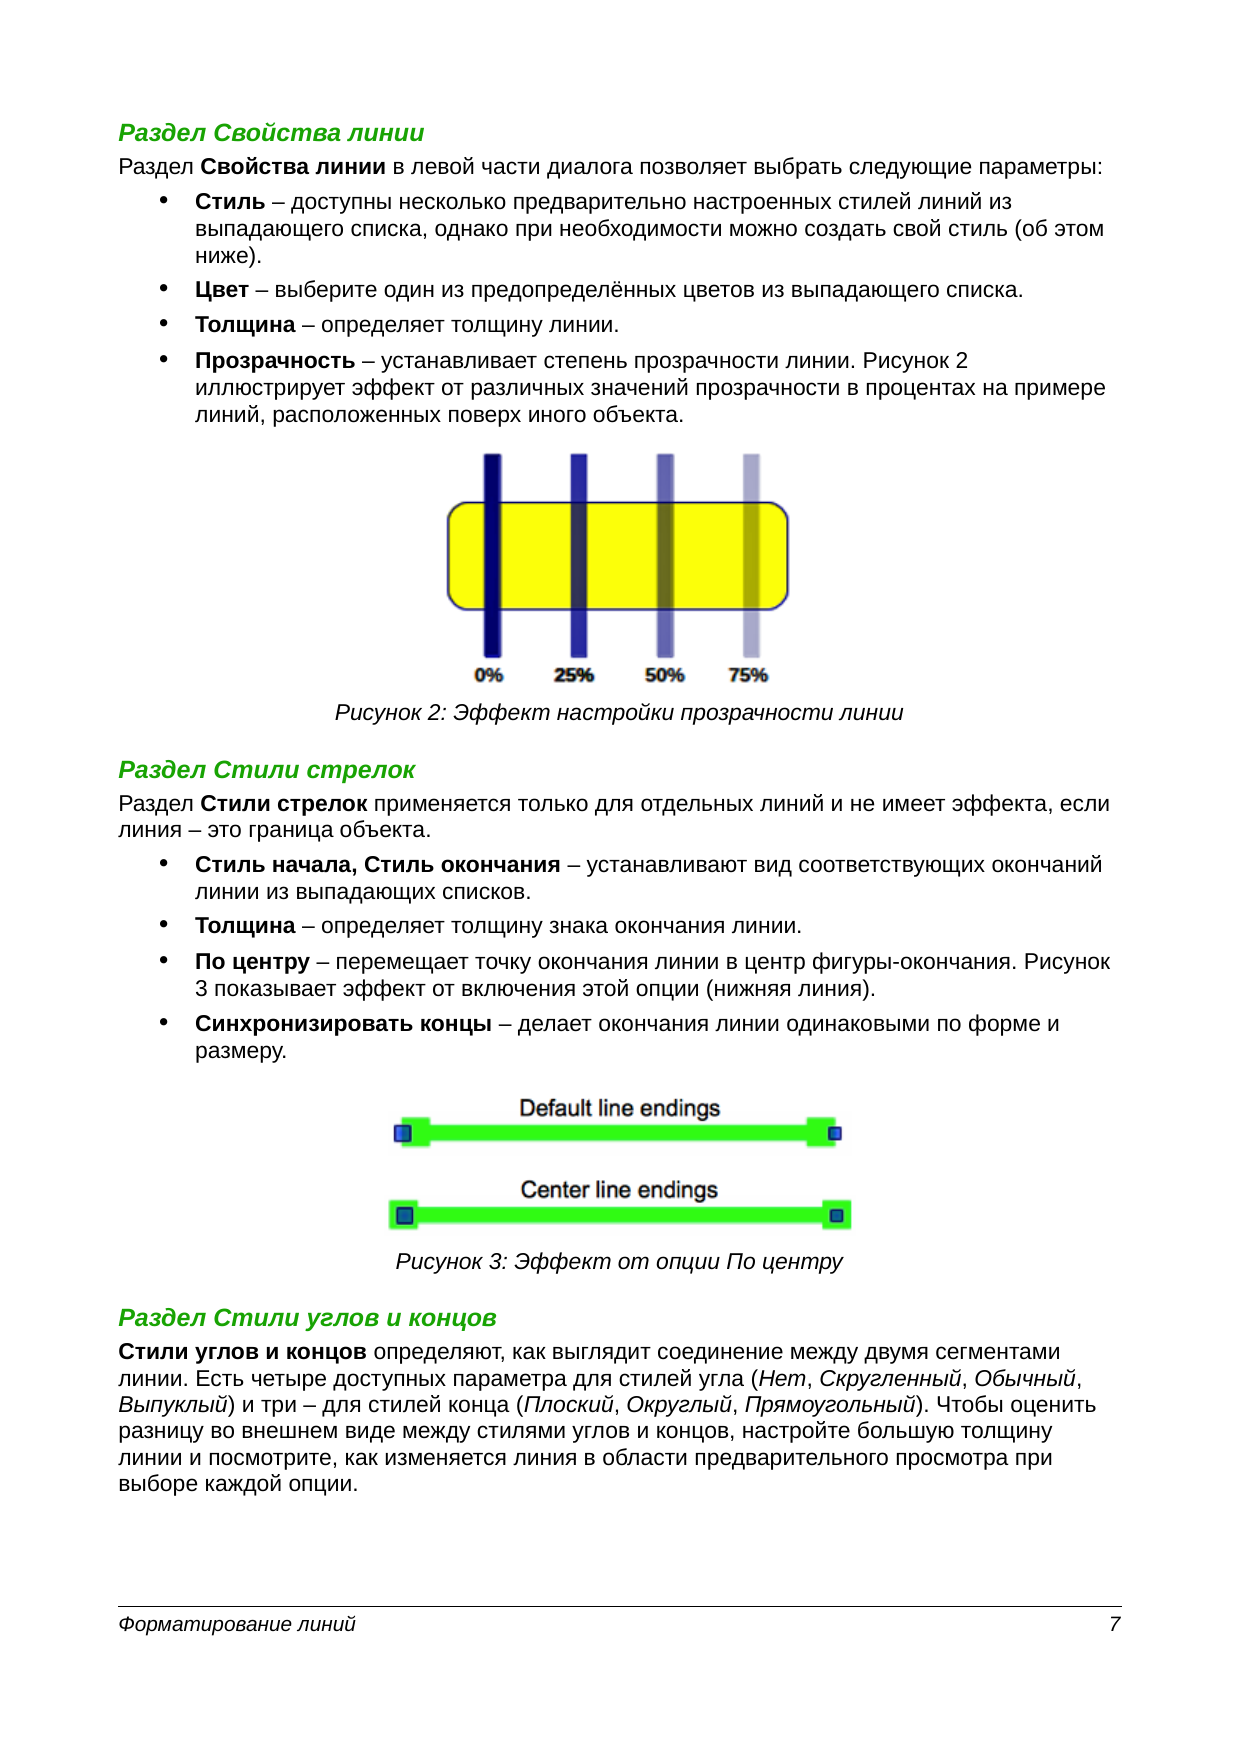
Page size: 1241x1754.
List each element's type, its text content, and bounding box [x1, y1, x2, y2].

list Раздел Свойства линии в левой части диалога позволяет выбрать следующие параметры: [118, 153, 1122, 180]
text Стили углов и концов определяют, как выглядит соединение между двумя сегментами линии. Есть четыре доступных параметра для стилей угла (Нет, Скругленный, Обычный, Выпуклый) и три – для стилей конца (Плоский, Округлый, Прямоугольный). Чтобы оценить разницу во внешнем виде между стилями углов и концов, настройте большую толщину линии и посмотрите, как изменяется линия в области предварительного просмотра при выборе каждой опции. [118, 1338, 1122, 1496]
list Толщина – определяет толщину знака окончания линии. [156, 911, 1122, 940]
list Синхронизировать концы – делает окончания линии одинаковыми по форме и размеру. [156, 1008, 1122, 1063]
list Раздел Стили стрелок применяется только для отдельных линий и не имеет эффекта, если линия – это граница объекта. [118, 790, 1122, 842]
picture [383, 1088, 857, 1236]
picture [444, 451, 796, 687]
subtitle Раздел Стили стрелок [118, 754, 1122, 783]
list По центру – перемещает точку окончания линии в центр фигуры-окончания. Рисунок 3 показывает эффект от включения этой опции (нижняя линия). [156, 946, 1122, 1002]
list Стиль – доступны несколько предварительно настроенных стилей линий из выпадающего списка, однако при необходимости можно создать свой стиль (об этом ниже). [156, 186, 1122, 268]
subtitle Раздел Свойства линии [118, 118, 1122, 147]
list Стиль начала, Стиль окончания – устанавливают вид соответствующих окончаний линии из выпадающих списков. [156, 849, 1122, 904]
subtitle Раздел Стили углов и концов [118, 1303, 1122, 1332]
text Рисунок 3: Эффект от опции По центру [384, 1248, 856, 1274]
list Толщина – определяет толщину линии. [156, 310, 1122, 339]
text Рисунок 2: Эффект настройки прозрачности линии [314, 699, 927, 726]
list Прозрачность – устанавливает степень прозрачности линии. Рисунок 2 иллюстрирует эффект от различных значений прозрачности в процентах на примере линий, расположенных поверх иного объекта. [156, 345, 1122, 427]
list Цвет – выберите один из предопределённых цветов из выпадающего списка. [156, 274, 1122, 303]
